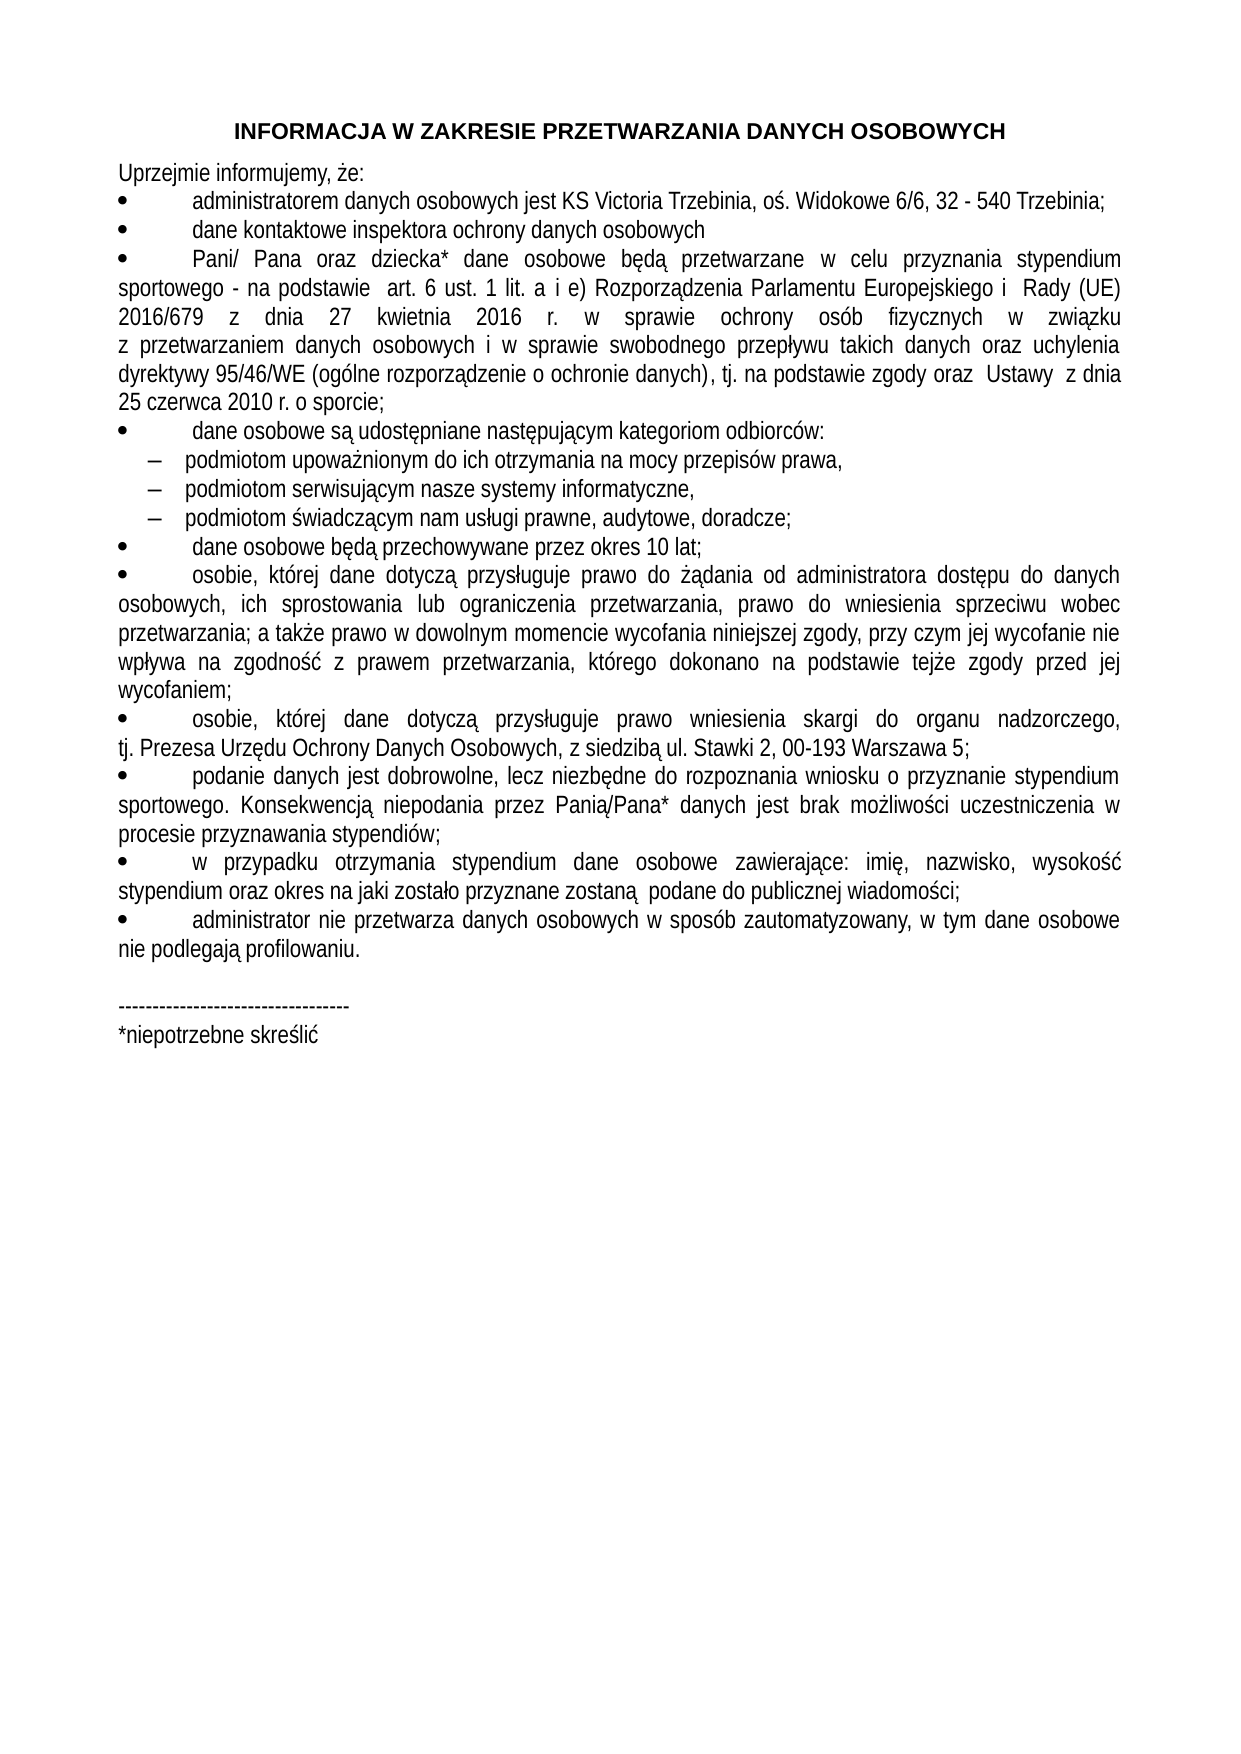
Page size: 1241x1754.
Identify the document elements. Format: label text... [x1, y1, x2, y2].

list dane kontaktowe inspektora ochrony danych osobowych [118, 215, 1122, 244]
list podmiotom serwisującym nasze systemy informatyczne, [148, 474, 1122, 503]
list Uprzejmie informujemy, że: [118, 158, 1122, 186]
text *niepotrzebne skreślić [118, 1020, 1122, 1048]
list dane osobowe będą przechowywane przez okres 10 lat; [118, 531, 1122, 560]
list administrator nie przetwarza danych osobowych w sposób zautomatyzowany, w tym dane osobowe nie podlegają profilowaniu. [118, 905, 1122, 962]
list w przypadku otrzymania stypendium dane osobowe zawierające: imię, nazwisko, wysokość stypendium oraz okres na jaki zostało przyznane zostaną podane do publicznej wiadomości; [118, 847, 1122, 905]
list administratorem danych osobowych jest KS Victoria Trzebinia, oś. Widokowe 6/6, 32 - 540 Trzebinia; [118, 186, 1122, 215]
list Pani/ Pana oraz dziecka* dane osobowe będą przetwarzane w celu przyznania stypendium sportowego - na podstawie art. 6 ust. 1 lit. a i e) Rozporządzenia Parlamentu Europejskiego i Rady (UE) 2016/679 z dnia 27 kwietnia 2016 r. w sprawie ochrony osób fizycznych w związku z przetwarzaniem danych osobowych i w sprawie swobodnego przepływu takich danych oraz uchylenia dyrektywy 95/46/WE (ogólne rozporządzenie o ochronie danych), tj. na podstawie zgody oraz Ustawy z dnia 25 czerwca 2010 r. o sporcie; [118, 244, 1122, 416]
list osobie, której dane dotyczą przysługuje prawo wniesienia skargi do organu nadzorczego, tj. Prezesa Urzędu Ochrony Danych Osobowych, z siedzibą ul. Stawki 2, 00-193 Warszawa 5; [118, 704, 1122, 761]
list podanie danych jest dobrowolne, lecz niezbędne do rozpoznania wniosku o przyznanie stypendium sportowego. Konsekwencją niepodania przez Panią/Pana* danych jest brak możliwości uczestniczenia w procesie przyznawania stypendiów; [118, 761, 1122, 847]
list podmiotom upoważnionym do ich otrzymania na mocy przepisów prawa, [148, 445, 1122, 474]
list podmiotom świadczącym nam usługi prawne, audytowe, doradcze; [148, 503, 1122, 531]
text INFORMACJA W ZAKRESIE PRZETWARZANIA DANYCH OSOBOWYCH [118, 118, 1122, 144]
list dane osobowe są udostępniane następującym kategoriom odbiorców: [118, 416, 1122, 445]
list osobie, której dane dotyczą przysługuje prawo do żądania od administratora dostępu do danych osobowych, ich sprostowania lub ograniczenia przetwarzania, prawo do wniesienia sprzeciwu wobec przetwarzania; a także prawo w dowolnym momencie wycofania niniejszej zgody, przy czym jej wycofanie nie wpływa na zgodność z prawem przetwarzania, którego dokonano na podstawie tejże zgody przed jej wycofaniem; [118, 560, 1122, 704]
text ---------------------------------- [118, 991, 1122, 1020]
